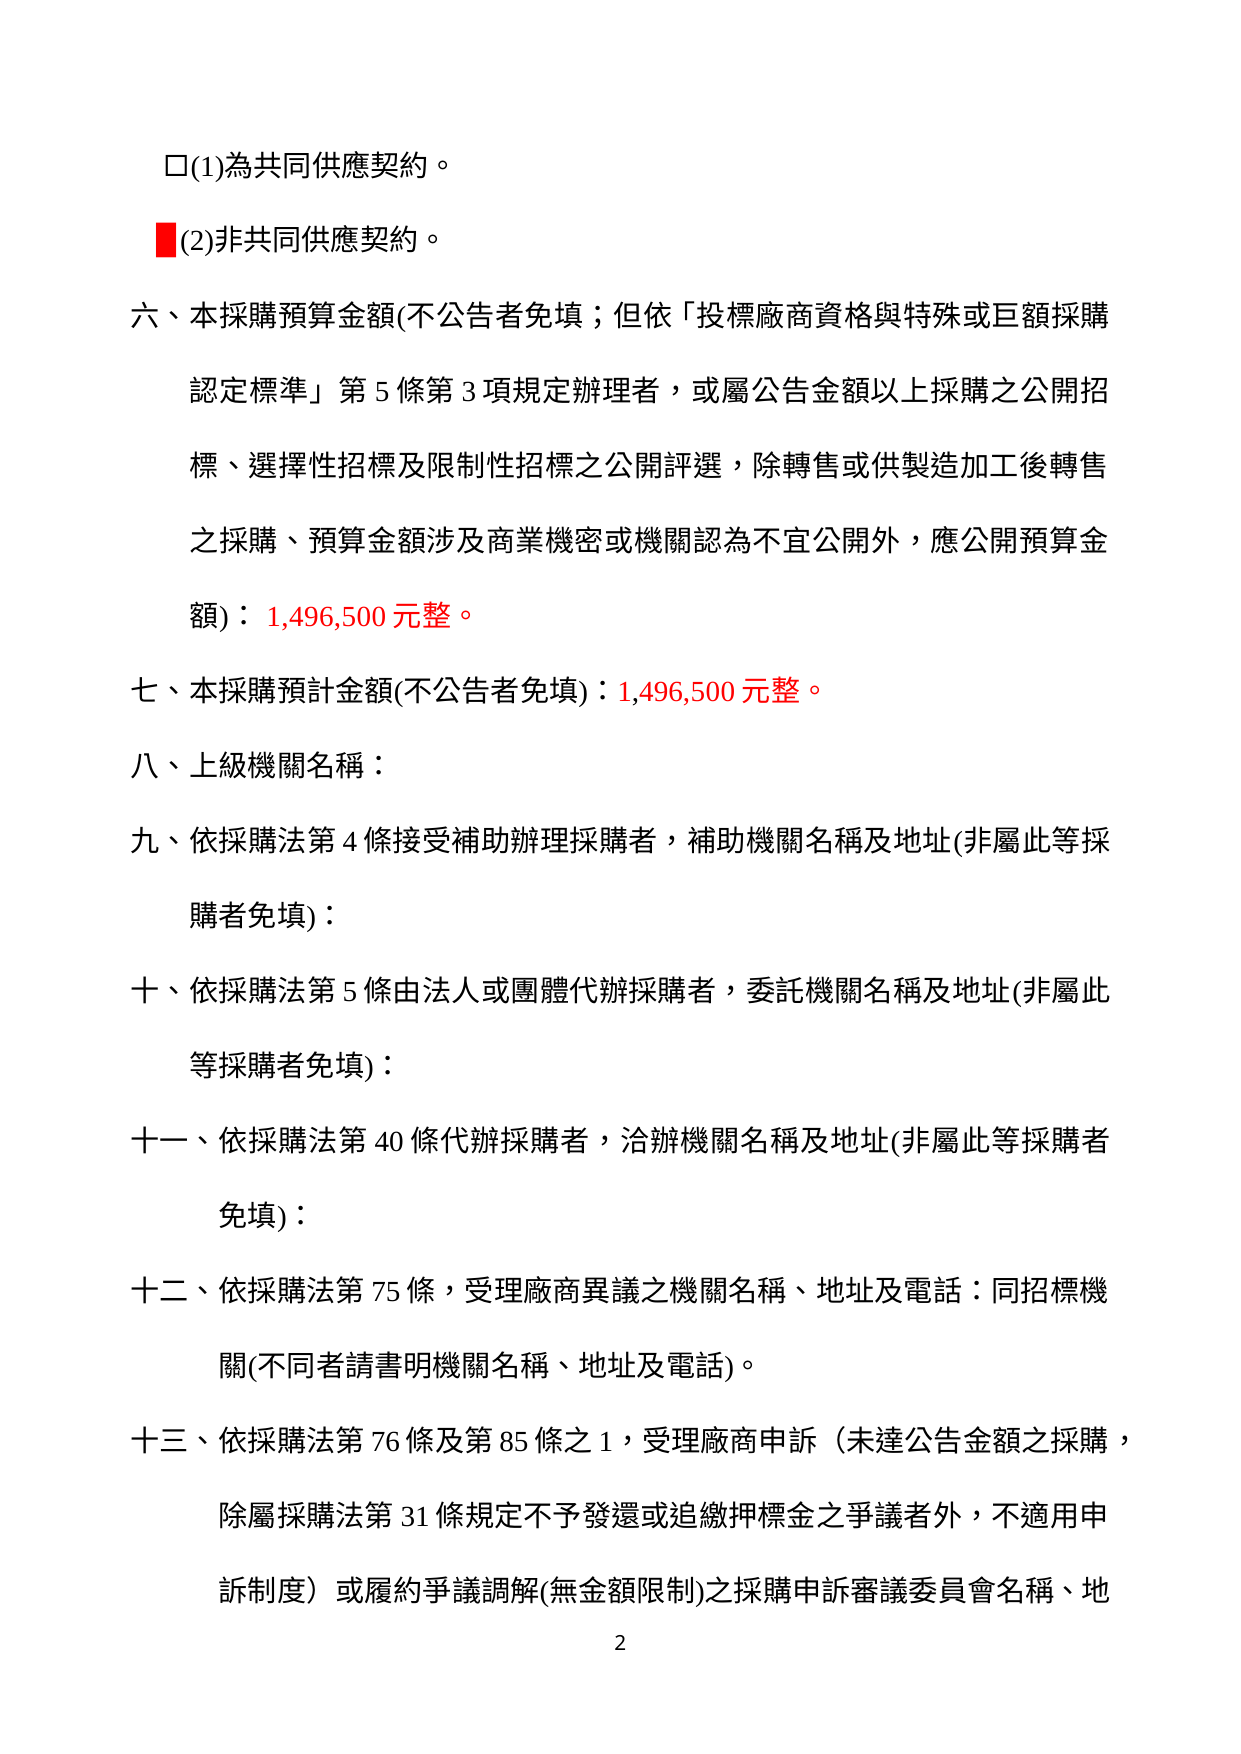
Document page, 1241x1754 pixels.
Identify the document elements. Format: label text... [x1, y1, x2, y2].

list 本採購預算金額(不公告者免填；但依「投標廠商資格與特殊或巨額採購認定標準」第5條第3項規定辦理者，或屬公告金額以上採購之公開招標、選擇性招標及限制性招標之公開評選，除轉售或供製造加工後轉售之採購、預算金額涉及商業機密或機關認為不宜公開外，應公開預算金額)： 1,496,500元整。 [130, 276, 1110, 651]
list 本採購預計金額(不公告者免填)：1,496,500元整。 [130, 651, 1110, 726]
list 依採購法第5條由法人或團體代辦採購者，委託機關名稱及地址(非屬此等採購者免填)： [130, 951, 1110, 1101]
list 依採購法第40條代辦採購者，洽辦機關名稱及地址(非屬此等採購者免填)： [130, 1101, 1110, 1251]
list 依採購法第75條，受理廠商異議之機關名稱、地址及電話：同招標機關(不同者請書明機關名稱、地址及電話)。 [130, 1251, 1110, 1401]
list 依採購法第4條接受補助辦理採購者，補助機關名稱及地址(非屬此等採購者免填)： [130, 801, 1110, 951]
text ▉(2)非共同供應契約。 [130, 201, 1110, 276]
text (1)為共同供應契約。 [141, 126, 1110, 201]
list 依採購法第76條及第85條之1，受理廠商申訴（未達公告金額之採購，除屬採購法第31條規定不予發還或追繳押標金之爭議者外，不適用申訴制度）或履約爭議調解(無金額限制)之採購申訴審議委員會名稱、地址及電話： [130, 1401, 1110, 1626]
list 上級機關名稱： [130, 726, 1110, 801]
